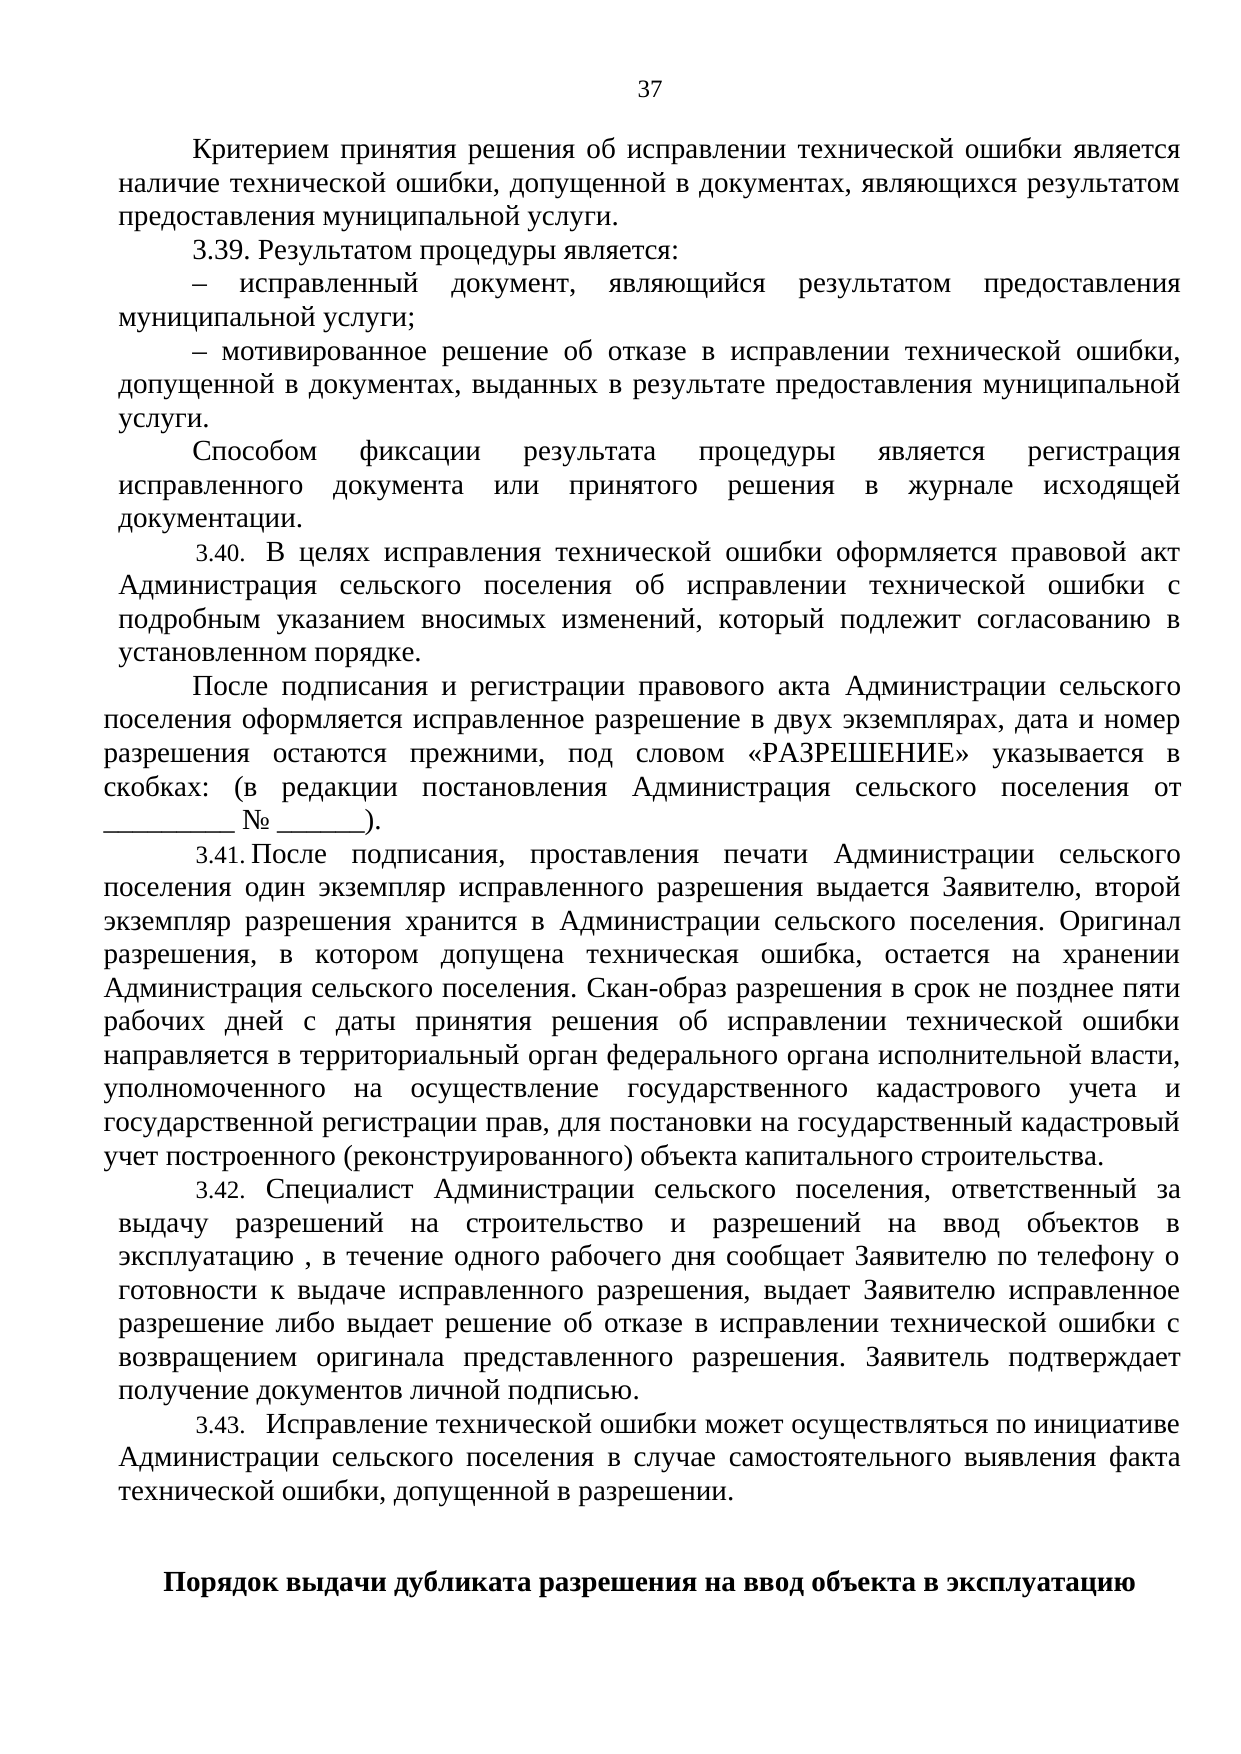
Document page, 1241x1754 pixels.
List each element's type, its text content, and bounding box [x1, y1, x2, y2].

text Способом фиксации результата процедуры является регистрация исправленного документа или принятого решения в журнале исходящей документации. [118, 433, 1181, 534]
list Исправление технической ошибки может осуществляться по инициативе Администрации сельского поселения в случае самостоятельного выявления факта технической ошибки, допущенной в разрешении. [118, 1406, 1181, 1507]
text – мотивированное решение об отказе в исправлении технической ошибки, допущенной в документах, выданных в результате предоставления муниципальной услуги. [118, 333, 1181, 433]
list После подписания, проставления печати Администрации сельского поселения один экземпляр исправленного разрешения выдается Заявителю, второй экземпляр разрешения хранится в Администрации сельского поселения. Оригинал разрешения, в котором допущена техническая ошибка, остается на хранении Администрация сельского поселения. Скан-образ разрешения в срок не позднее пяти рабочих дней с даты принятия решения об исправлении технической ошибки направляется в территориальный орган федерального органа исполнительной власти, уполномоченного на осуществление государственного кадастрового учета и государственной регистрации прав, для постановки на государственный кадастровый учет построенного (реконструированного) объекта капитального строительства. [103, 836, 1181, 1171]
list Порядок выдачи дубликата разрешения на ввод объекта в эксплуатацию [118, 1564, 1181, 1598]
list Специалист Администрации сельского поселения, ответственный за выдачу разрешений на строительство и разрешений на ввод объектов в эксплуатацию , в течение одного рабочего дня сообщает Заявителю по телефону о готовности к выдаче исправленного разрешения, выдает Заявителю исправленное разрешение либо выдает решение об отказе в исправлении технической ошибки с возвращением оригинала представленного разрешения. Заявитель подтверждает получение документов личной подписью. [118, 1171, 1181, 1406]
text – исправленный документ, являющийся результатом предоставления муниципальной услуги; [118, 266, 1181, 333]
text После подписания и регистрации правового акта Администрации сельского поселения оформляется исправленное разрешение в двух экземплярах, дата и номер разрешения остаются прежними, под словом «РАЗРЕШЕНИЕ» указывается в скобках: (в редакции постановления Администрация сельского поселения от _________ № ______). [103, 668, 1181, 836]
list В целях исправления технической ошибки оформляется правовой акт Администрация сельского поселения об исправлении технической ошибки с подробным указанием вносимых изменений, который подлежит согласованию в установленном порядке. [118, 534, 1181, 668]
text Критерием принятия решения об исправлении технической ошибки является наличие технической ошибки, допущенной в документах, являющихся результатом предоставления муниципальной услуги. [118, 131, 1181, 232]
text 3.39. Результатом процедуры является: [118, 232, 1181, 266]
